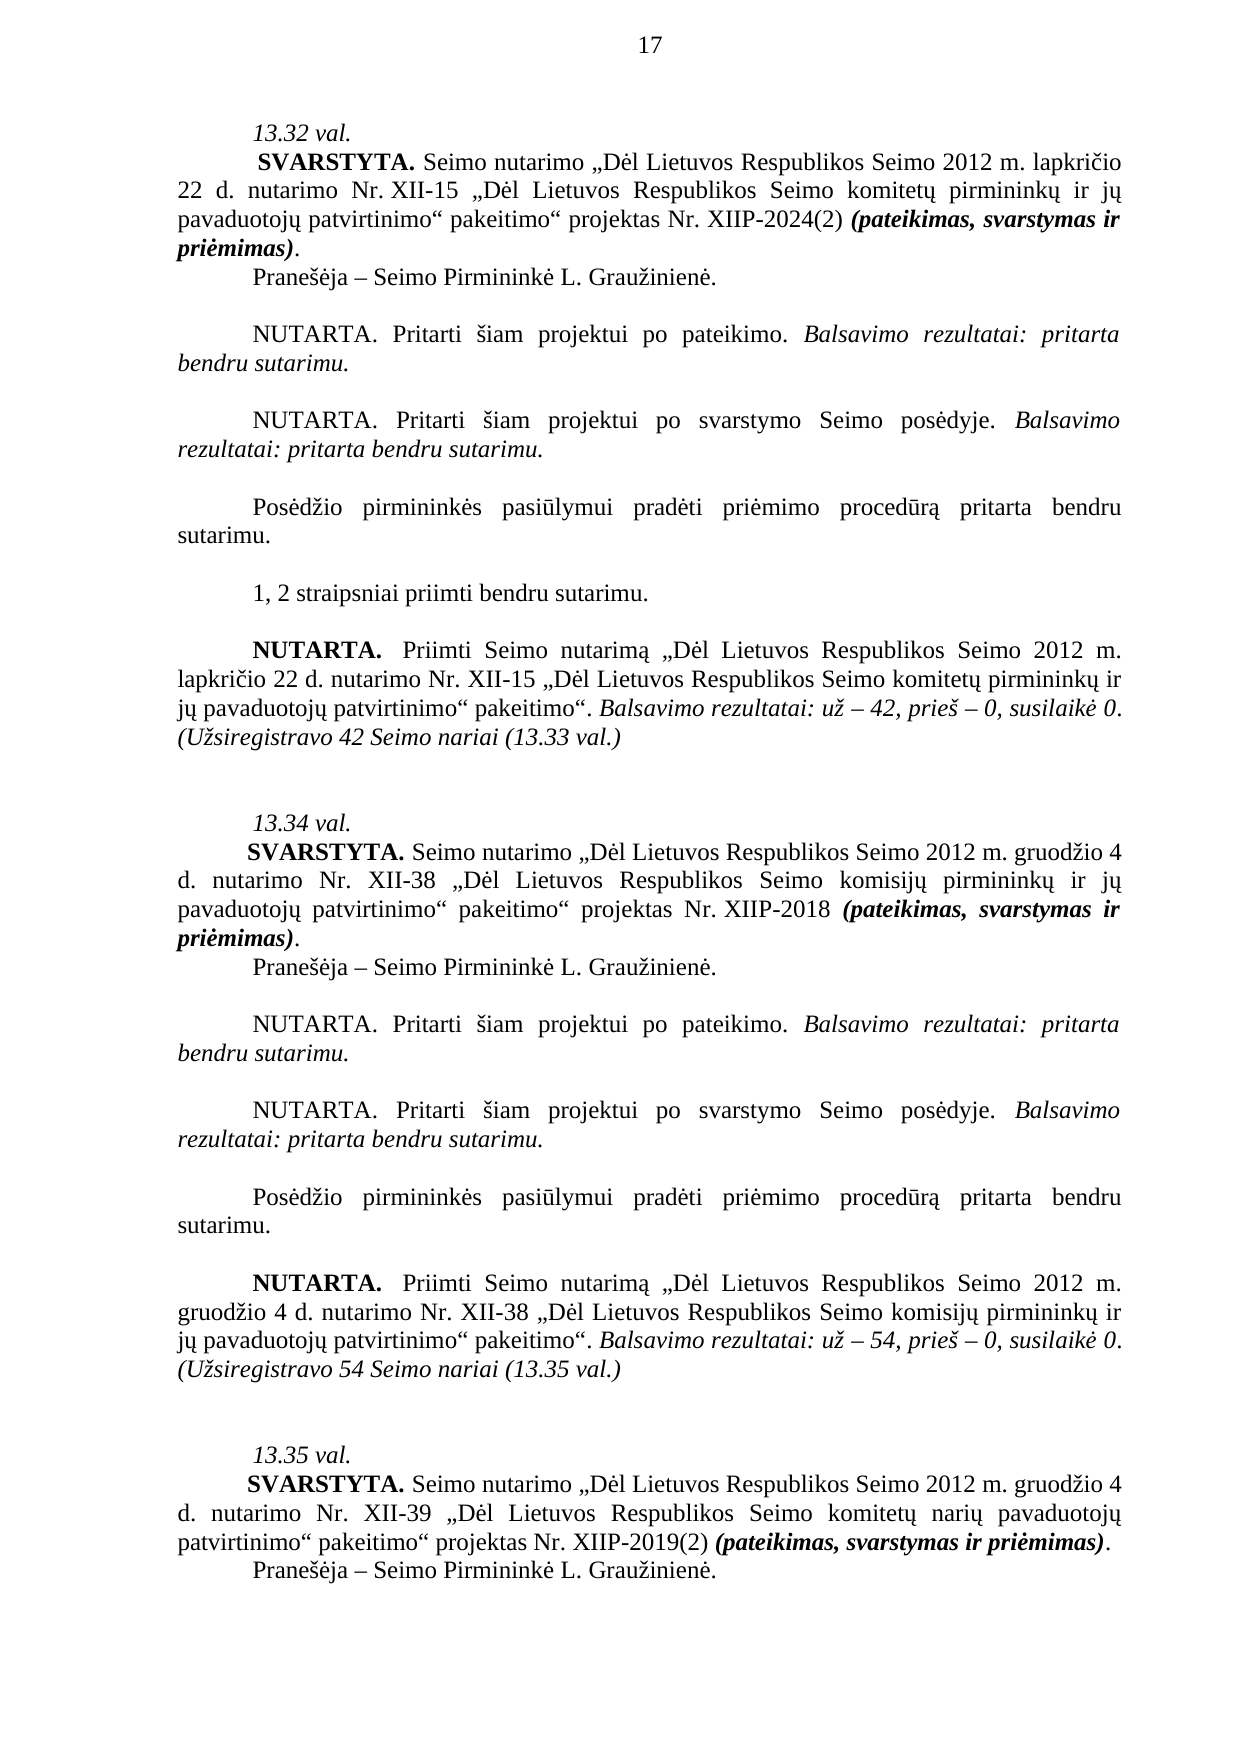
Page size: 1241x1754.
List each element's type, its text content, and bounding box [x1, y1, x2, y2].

text Pranešėja – Seimo Pirmininkė L. Graužinienė. [177, 952, 1122, 981]
text Posėdžio pirmininkės pasiūlymui pradėti priėmimo procedūrą pritarta bendru sutarimu. [177, 1182, 1122, 1239]
text 1, 2 straipsniai priimti bendru sutarimu. [177, 578, 1122, 607]
text NUTARTA. Pritarti šiam projektui po svarstymo Seimo posėdyje. Balsavimo rezultatai: pritarta bendru sutarimu. [177, 406, 1122, 463]
text 13.34 val. [177, 808, 1122, 837]
text NUTARTA. Priimti Seimo nutarimą „Dėl Lietuvos Respublikos Seimo 2012 m. lapkričio 22 d. nutarimo Nr. XII-15 „Dėl Lietuvos Respublikos Seimo komitetų pirmininkų ir jų pavaduotojų patvirtinimo“ pakeitimo“. Balsavimo rezultatai: už – 42, prieš – 0, susilaikė 0. (Užsiregistravo 42 Seimo nariai (13.33 val.) [177, 636, 1122, 751]
text NUTARTA. Pritarti šiam projektui po pateikimo. Balsavimo rezultatai: pritarta bendru sutarimu. [177, 1009, 1122, 1067]
text Pranešėja – Seimo Pirmininkė L. Graužinienė. [177, 1556, 1122, 1584]
text 13.35 val. [177, 1441, 1122, 1469]
text SVARSTYTA. Seimo nutarimo „Dėl Lietuvos Respublikos Seimo 2012 m. gruodžio 4 d. nutarimo Nr. XII-39 „Dėl Lietuvos Respublikos Seimo komitetų narių pavaduotojų patvirtinimo“ pakeitimo“ projektas Nr. XIIP-2019(2) (pateikimas, svarstymas ir priėmimas). [177, 1469, 1122, 1556]
text 13.32 val. [177, 118, 1122, 147]
text SVARSTYTA. Seimo nutarimo „Dėl Lietuvos Respublikos Seimo 2012 m. lapkričio 22 d. nutarimo Nr. XII-15 „Dėl Lietuvos Respublikos Seimo komitetų pirmininkų ir jų pavaduotojų patvirtinimo“ pakeitimo“ projektas Nr. XIIP-2024(2) (pateikimas, svarstymas ir priėmimas). [177, 147, 1122, 262]
text NUTARTA. Pritarti šiam projektui po svarstymo Seimo posėdyje. Balsavimo rezultatai: pritarta bendru sutarimu. [177, 1096, 1122, 1153]
text Posėdžio pirmininkės pasiūlymui pradėti priėmimo procedūrą pritarta bendru sutarimu. [177, 492, 1122, 549]
text Pranešėja – Seimo Pirmininkė L. Graužinienė. [177, 262, 1122, 291]
text NUTARTA. Pritarti šiam projektui po pateikimo. Balsavimo rezultatai: pritarta bendru sutarimu. [177, 319, 1122, 377]
text NUTARTA. Priimti Seimo nutarimą „Dėl Lietuvos Respublikos Seimo 2012 m. gruodžio 4 d. nutarimo Nr. XII-38 „Dėl Lietuvos Respublikos Seimo komisijų pirmininkų ir jų pavaduotojų patvirtinimo“ pakeitimo“. Balsavimo rezultatai: už – 54, prieš – 0, susilaikė 0. (Užsiregistravo 54 Seimo nariai (13.35 val.) [177, 1268, 1122, 1383]
text SVARSTYTA. Seimo nutarimo „Dėl Lietuvos Respublikos Seimo 2012 m. gruodžio 4 d. nutarimo Nr. XII-38 „Dėl Lietuvos Respublikos Seimo komisijų pirmininkų ir jų pavaduotojų patvirtinimo“ pakeitimo“ projektas Nr. XIIP-2018 (pateikimas, svarstymas ir priėmimas). [177, 837, 1122, 952]
